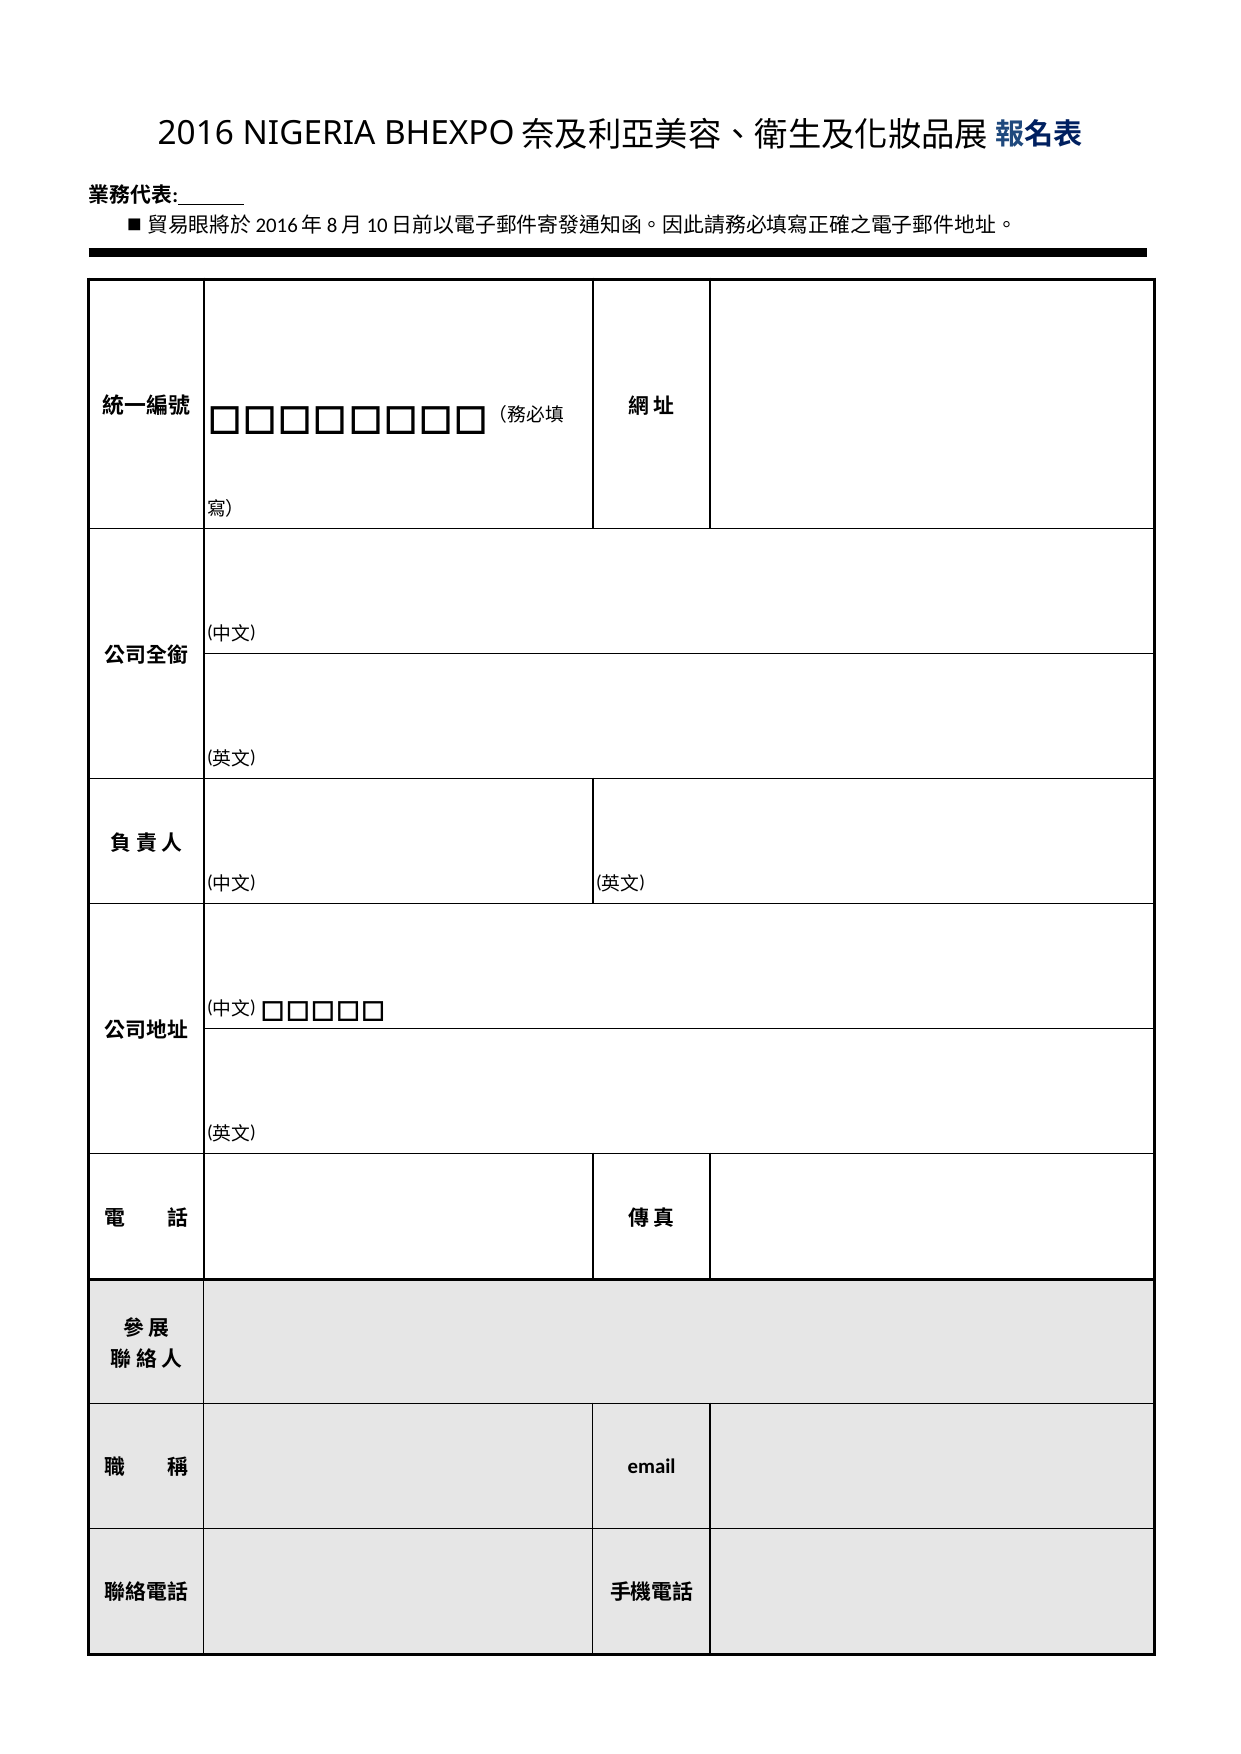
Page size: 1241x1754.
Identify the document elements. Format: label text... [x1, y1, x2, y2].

table_header □□□□□□□□（務必填寫） [205, 281, 592, 528]
table_cell (中文) □□□□□ [205, 904, 1153, 1028]
table_cell (英文) [594, 779, 1153, 903]
table_header [711, 281, 1153, 528]
table_cell [204, 1281, 1153, 1403]
table_cell (中文) [205, 529, 1153, 653]
table_cell 電 話 [90, 1154, 203, 1278]
text 2016 NIGERIA BHEXPO奈及利亞美容、衛生及化妝品展 報名表 [89, 90, 1152, 153]
table_cell [205, 1154, 592, 1278]
table_header 統一編號 [90, 281, 203, 528]
table_cell 手機電話 [593, 1529, 709, 1653]
table_cell 公司全銜 [90, 529, 203, 778]
table_cell [204, 1529, 592, 1653]
table_cell (英文) [205, 654, 1153, 778]
table_cell [711, 1529, 1153, 1653]
text 業務代表: [89, 178, 1152, 208]
table_cell 聯絡電話 [90, 1529, 203, 1653]
table_cell 負 責 人 [90, 779, 203, 903]
table_cell (中文) [205, 779, 592, 903]
table_cell 公司地址 [90, 904, 203, 1153]
table_cell 職 稱 [90, 1404, 203, 1528]
table_cell email [593, 1404, 709, 1528]
table_cell [204, 1404, 592, 1528]
table_cell [711, 1404, 1153, 1528]
table_cell [711, 1154, 1153, 1278]
table_header 網 址 [594, 281, 709, 528]
table_cell 參 展 聯 絡 人 [90, 1281, 203, 1403]
table_cell 傳 真 [594, 1154, 709, 1278]
table_cell (英文) [205, 1029, 1153, 1153]
text  貿易眼將於2016年8月10日前以電子郵件寄發通知函。因此請務必填寫正確之電子郵件地址。 [126, 208, 1152, 238]
